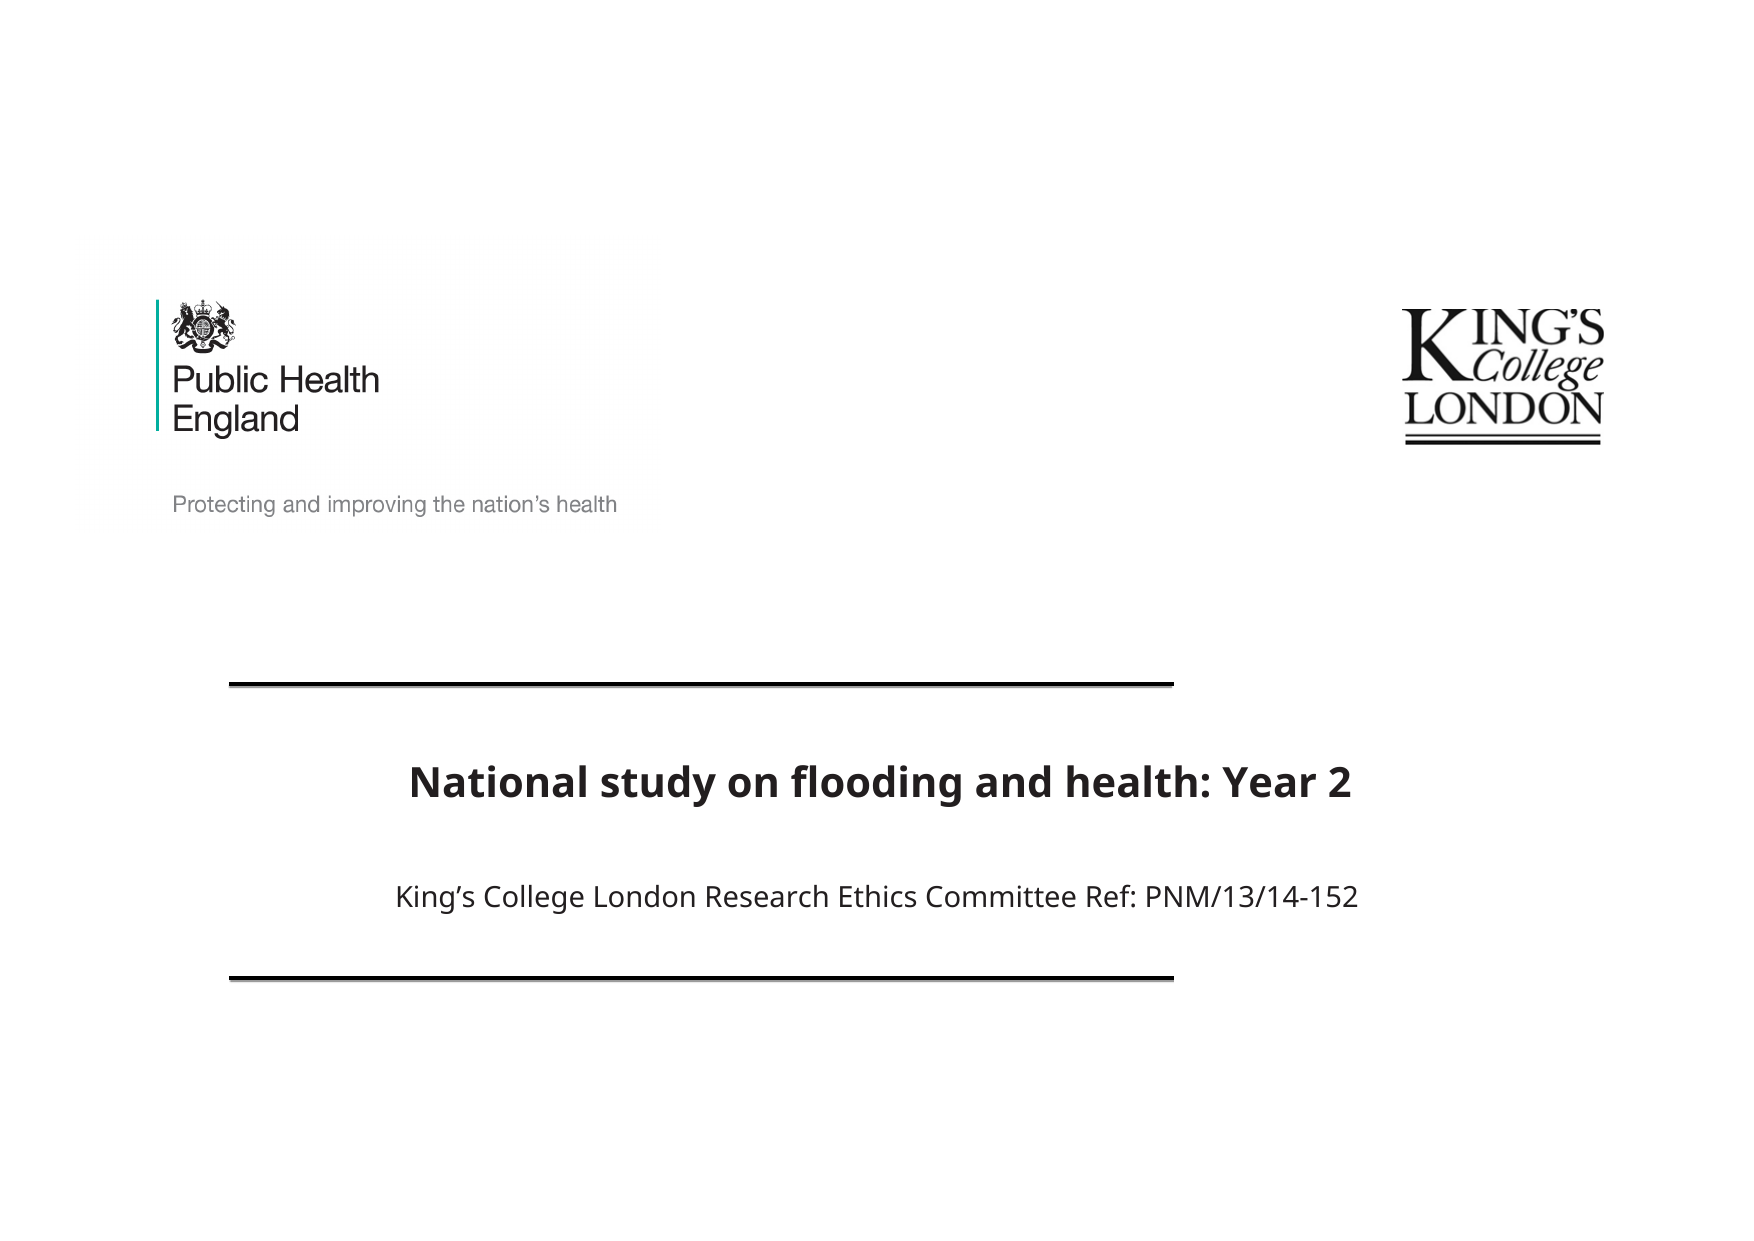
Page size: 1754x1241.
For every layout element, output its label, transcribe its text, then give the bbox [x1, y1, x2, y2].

text King’s College London Research Ethics Committee Ref: PNM/13/14-152 [150, 876, 1604, 916]
text National study on flooding and health: Year 2 [150, 753, 1604, 810]
